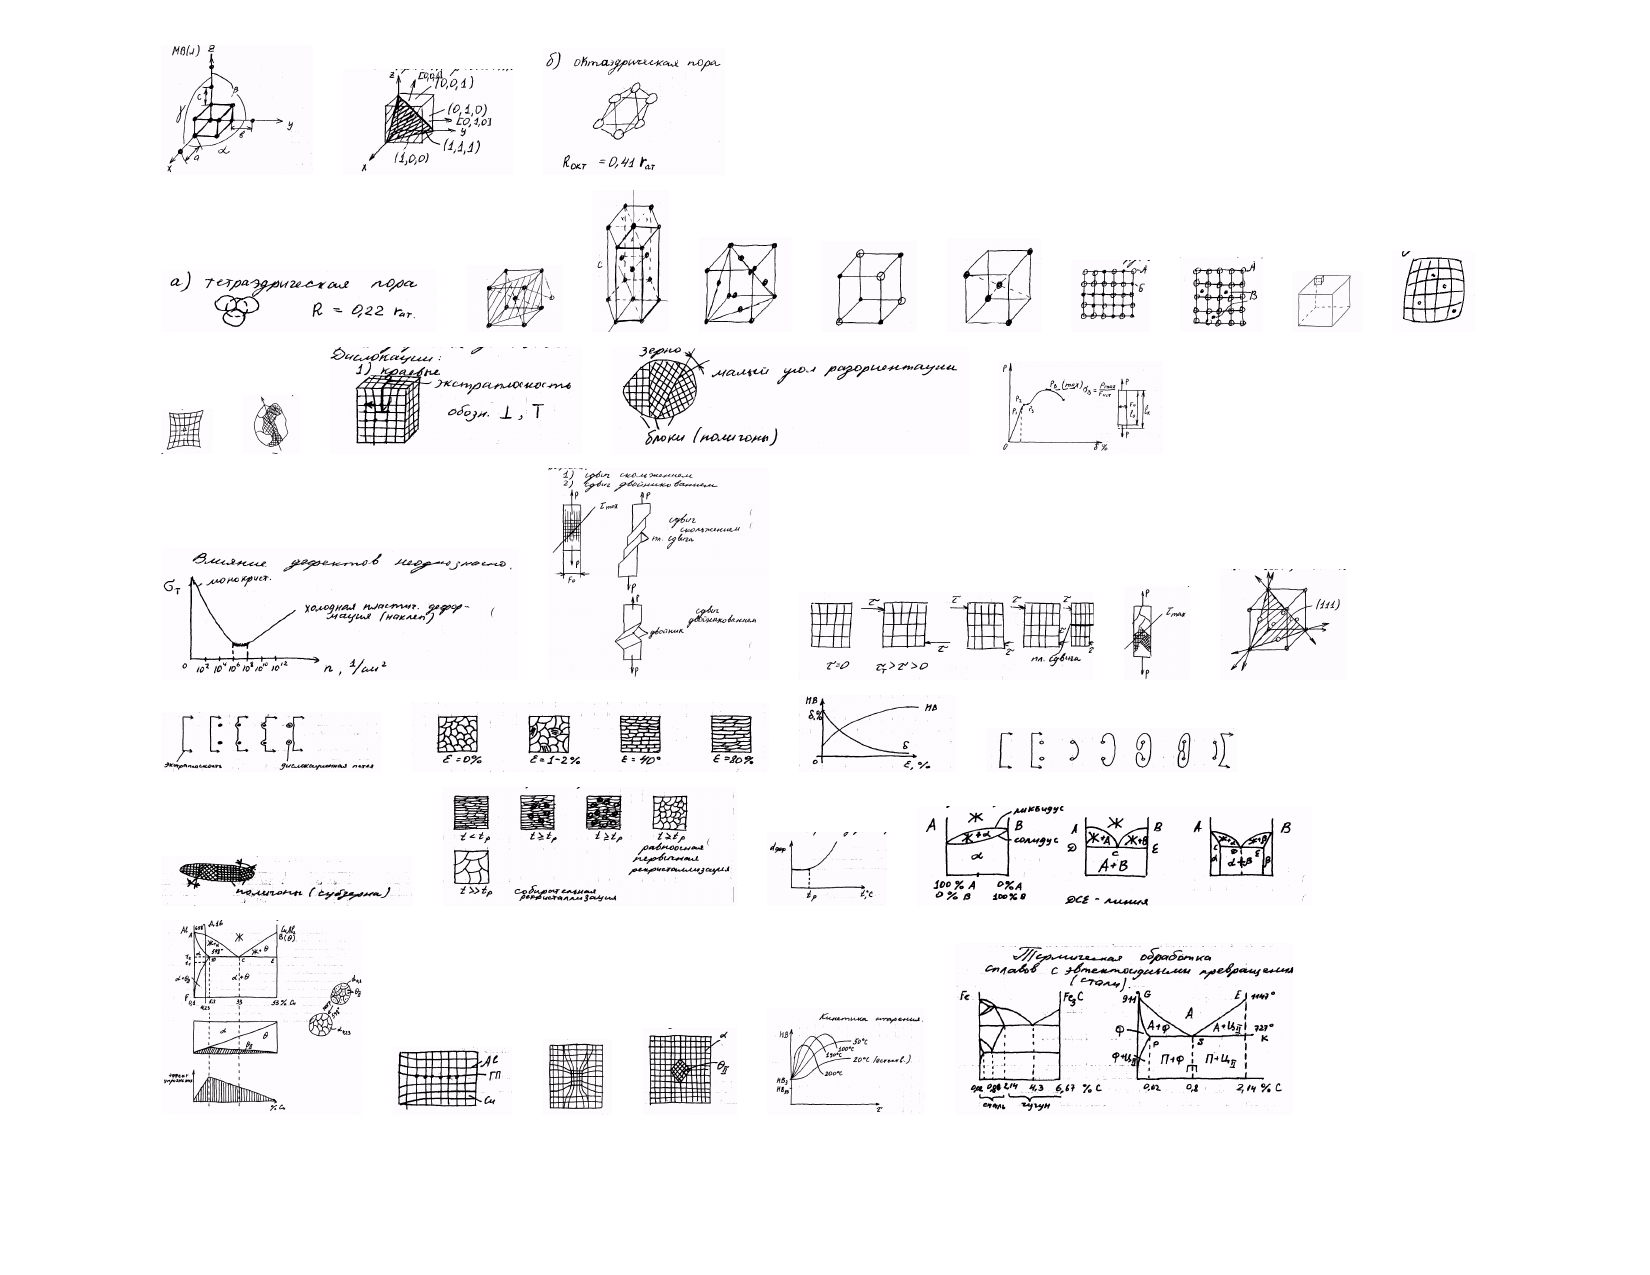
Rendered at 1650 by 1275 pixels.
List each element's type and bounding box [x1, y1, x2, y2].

picture [161, 269, 438, 332]
picture [467, 265, 563, 332]
picture [161, 712, 382, 772]
picture [798, 695, 957, 772]
picture [161, 856, 413, 906]
picture [954, 943, 1294, 1115]
picture [986, 728, 1238, 772]
picture [330, 347, 582, 454]
picture [1180, 257, 1263, 332]
picture [592, 190, 669, 332]
picture [161, 548, 519, 680]
picture [1292, 271, 1363, 332]
picture [342, 69, 513, 175]
picture [1123, 586, 1191, 680]
picture [411, 702, 769, 772]
picture [392, 1046, 512, 1115]
picture [821, 241, 917, 332]
picture [1220, 569, 1347, 680]
picture [1071, 260, 1150, 332]
picture [161, 920, 362, 1115]
picture [242, 395, 300, 454]
picture [611, 347, 969, 454]
picture [542, 48, 725, 175]
picture [767, 1008, 925, 1115]
picture [1392, 251, 1475, 332]
picture [917, 806, 1312, 906]
picture [442, 787, 737, 906]
picture [698, 237, 792, 332]
picture [767, 832, 887, 906]
picture [798, 592, 1094, 680]
picture [542, 1039, 612, 1115]
picture [161, 45, 313, 175]
picture [161, 409, 213, 454]
picture [946, 238, 1042, 332]
picture [999, 361, 1163, 454]
picture [548, 468, 769, 680]
picture [642, 1028, 738, 1115]
